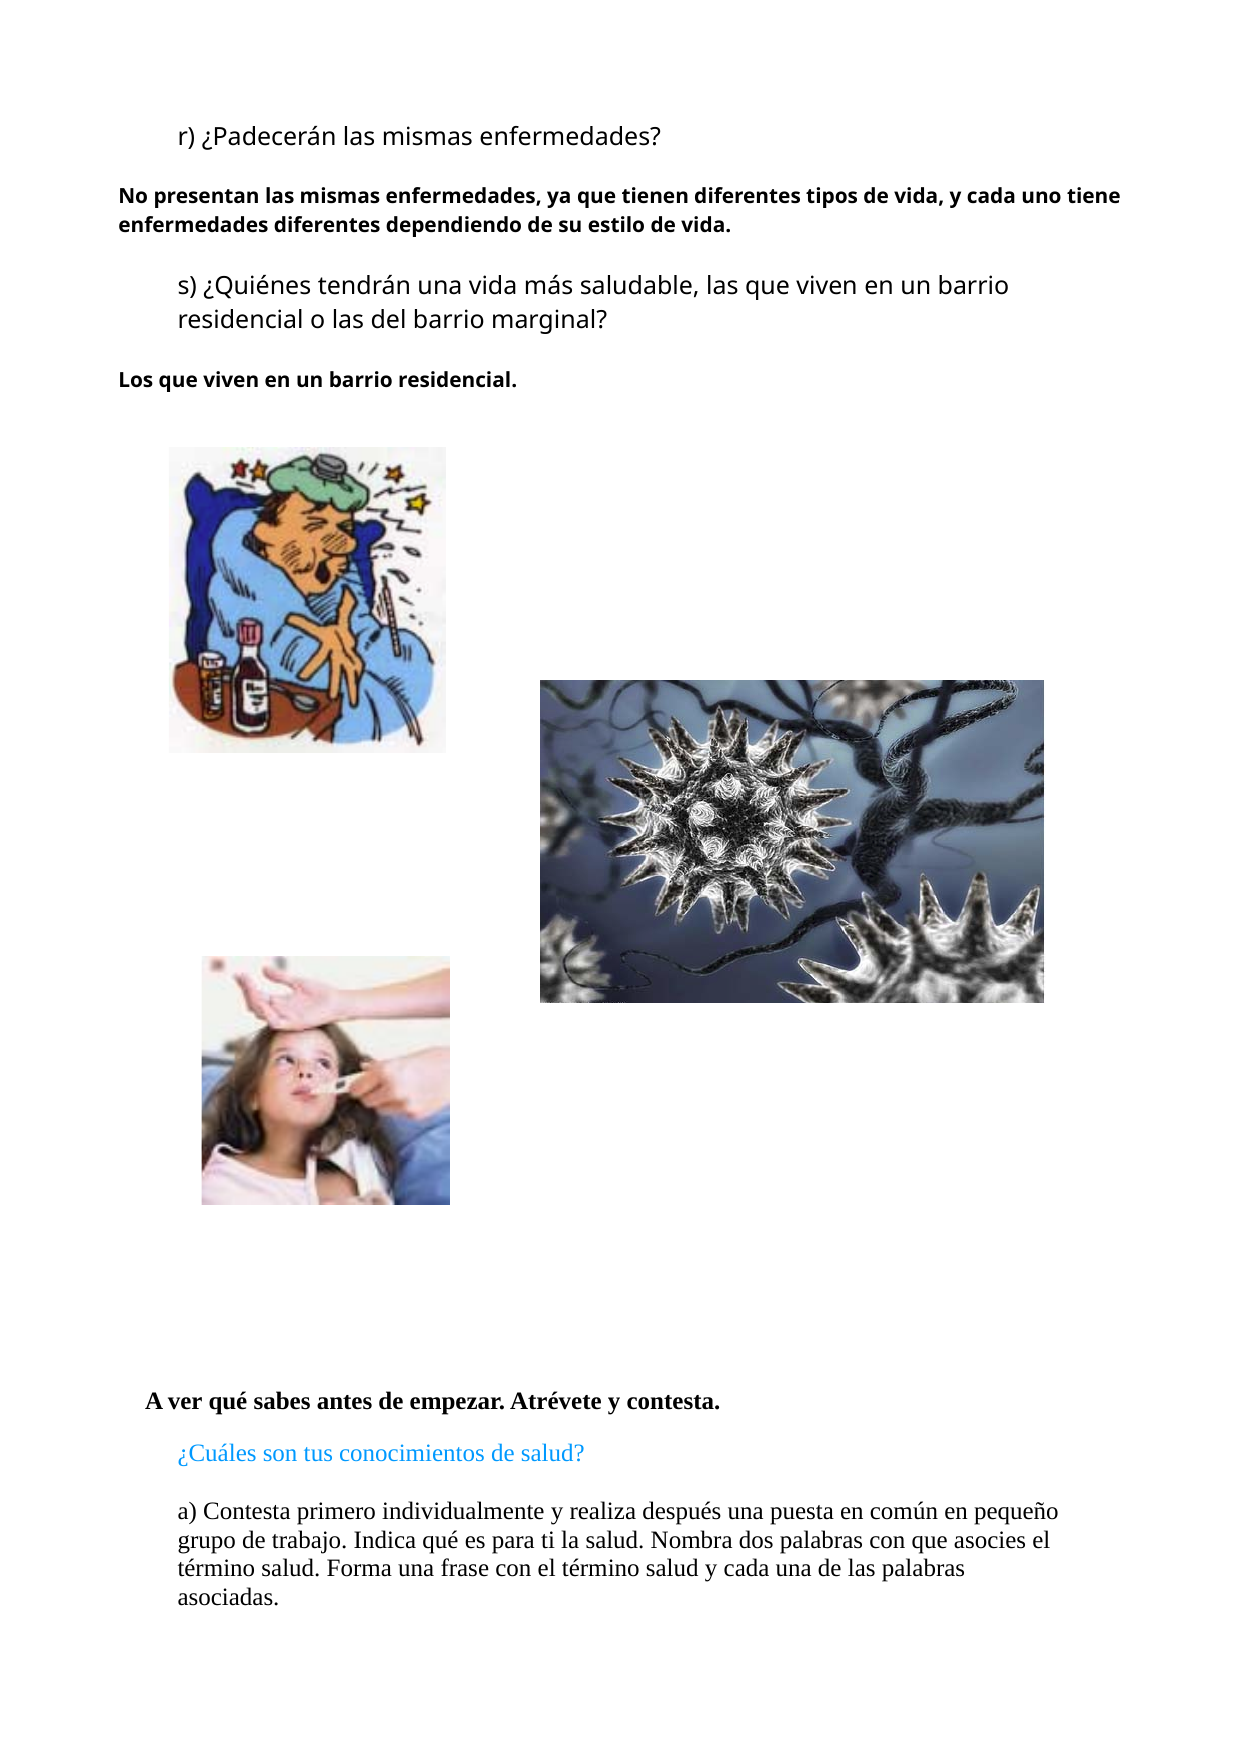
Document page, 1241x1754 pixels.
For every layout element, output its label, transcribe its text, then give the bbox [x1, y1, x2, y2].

text Los que viven en un barrio residencial. [118, 366, 1122, 394]
picture [168, 447, 446, 753]
picture [540, 680, 1046, 1003]
text a) Contesta primero individualmente y realiza después una puesta en común en pequeño grupo de trabajo. Indica qué es para ti la salud. Nombra dos palabras con que asocies el término salud. Forma una frase con el término salud y cada una de las palabras asociadas. [177, 1496, 1063, 1611]
text r) ¿Padecerán las mismas enfermedades? [177, 118, 1063, 152]
text No presentan las mismas enfermedades, ya que tienen diferentes tipos de vida, y cada uno tiene enfermedades diferentes dependiendo de su estilo de vida. [118, 182, 1122, 238]
picture [201, 956, 450, 1205]
text A ver qué sabes antes de empezar. Atrévete y contesta. [118, 1386, 1122, 1425]
text ¿Cuáles son tus conocimientos de salud? [177, 1438, 1063, 1466]
text s) ¿Quiénes tendrán una vida más saludable, las que viven en un barrio residencial o las del barrio marginal? [177, 268, 1063, 336]
